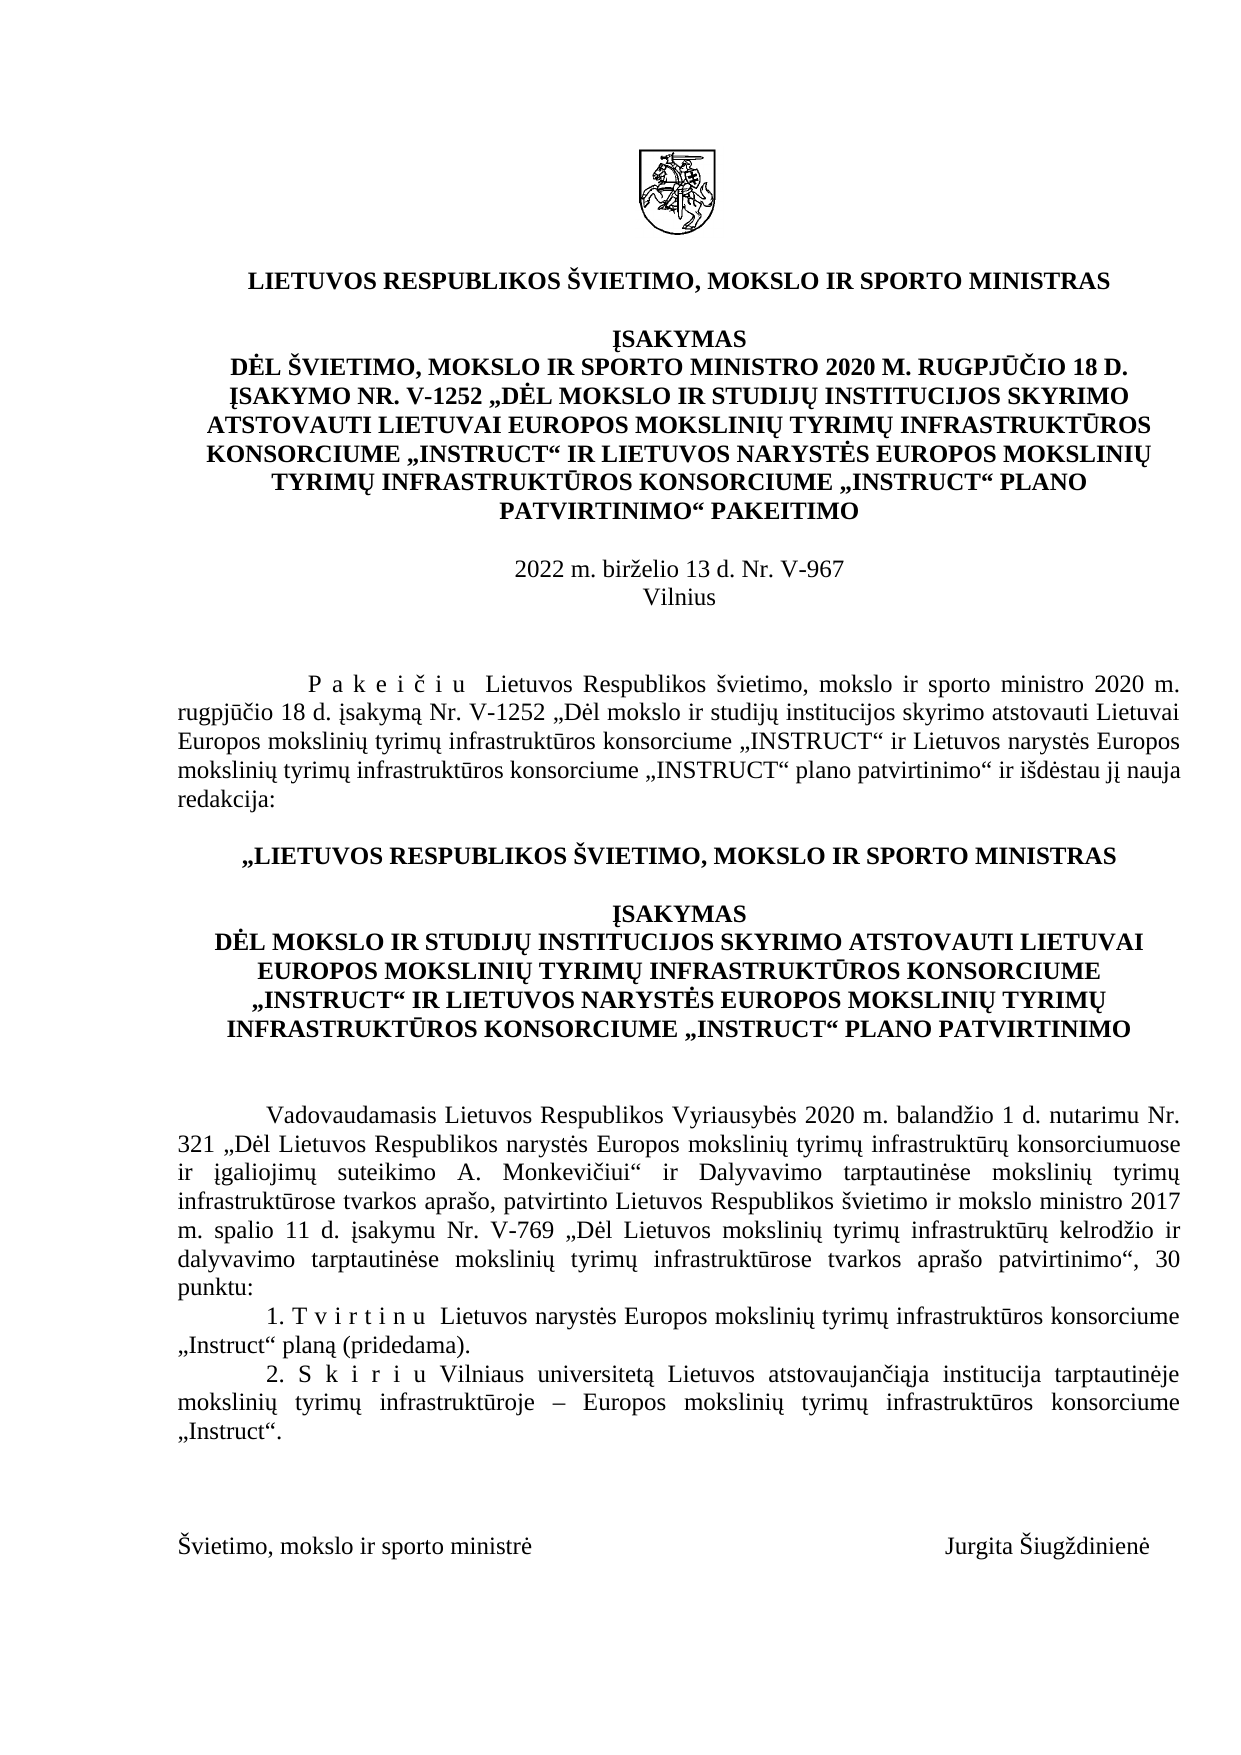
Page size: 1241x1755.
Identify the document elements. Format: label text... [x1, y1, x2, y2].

text Vadovaudamasis Lietuvos Respublikos Vyriausybės 2020 m. balandžio 1 d. nutarimu Nr. 321 „Dėl Lietuvos Respublikos narystės Europos mokslinių tyrimų infrastruktūrų konsorciumuose ir įgaliojimų suteikimo A. Monkevičiui“ ir Dalyvavimo tarptautinėse mokslinių tyrimų infrastruktūrose tvarkos aprašo, patvirtinto Lietuvos Respublikos švietimo ir mokslo ministro 2017 m. spalio 11 d. įsakymu Nr. V-769 „Dėl Lietuvos mokslinių tyrimų infrastruktūrų kelrodžio ir dalyvavimo tarptautinėse mokslinių tyrimų infrastruktūrose tvarkos aprašo patvirtinimo“, 30 punktu: [177, 1100, 1181, 1301]
text ĮSAKYMAS [177, 324, 1181, 352]
text „LIETUVOS RESPUBLIKOS ŠVIETIMO, MOKSLO IR SPORTO MINISTRAS [177, 841, 1181, 870]
text P a k e i č i u Lietuvos Respublikos švietimo, mokslo ir sporto ministro 2020 m. rugpjūčio 18 d. įsakymą Nr. V-1252 „Dėl mokslo ir studijų institucijos skyrimo atstovauti Lietuvai Europos mokslinių tyrimų infrastruktūros konsorciume „INSTRUCT“ ir Lietuvos narystės Europos mokslinių tyrimų infrastruktūros konsorciume „INSTRUCT“ plano patvirtinimo“ ir išdėstau jį nauja redakcija: [177, 669, 1181, 812]
text ĮSAKYMAS [177, 899, 1181, 927]
text Švietimo, mokslo ir sporto ministrė Jurgita Šiugždinienė [177, 1531, 1181, 1560]
text 1. T v i r t i n u Lietuvos narystės Europos mokslinių tyrimų infrastruktūros konsorciume „Instruct“ planą (pridedama). [177, 1301, 1181, 1359]
text DĖL ŠVIETIMO, MOKSLO IR SPORTO MINISTRO 2020 M. RUGPJŪČIO 18 D. ĮSAKYMO NR. V-1252 „DĖL MOKSLO IR STUDIJŲ INSTITUCIJOS SKYRIMO ATSTOVAUTI LIETUVAI EUROPOS MOKSLINIŲ TYRIMŲ INFRASTRUKTŪROS KONSORCIUME „INSTRUCT“ IR LIETUVOS NARYSTĖS EUROPOS MOKSLINIŲ TYRIMŲ INFRASTRUKTŪROS KONSORCIUME „INSTRUCT“ PLANO PATVIRTINIMO“ PAKEITIMO [177, 352, 1181, 525]
text Vilnius [177, 582, 1181, 611]
subtitle 2022 m. birželio 13 d. Nr. V-967 [177, 554, 1181, 582]
text 2. S k i r i u Vilniaus universitetą Lietuvos atstovaujančiąja institucija tarptautinėje mokslinių tyrimų infrastruktūroje – Europos mokslinių tyrimų infrastruktūros konsorciume „Instruct“. [177, 1359, 1181, 1445]
text DĖL MOKSLO IR STUDIJŲ INSTITUCIJOS SKYRIMO ATSTOVAUTI LIETUVAI EUROPOS MOKSLINIŲ TYRIMŲ INFRASTRUKTŪROS KONSORCIUME „INSTRUCT“ IR LIETUVOS NARYSTĖS EUROPOS MOKSLINIŲ TYRIMŲ INFRASTRUKTŪROS KONSORCIUME „INSTRUCT“ PLANO PATVIRTINIMO [177, 927, 1181, 1042]
text LIETUVOS RESPUBLIKOS ŠVIETIMO, MOKSLO IR SPORTO MINISTRAS [177, 266, 1181, 295]
